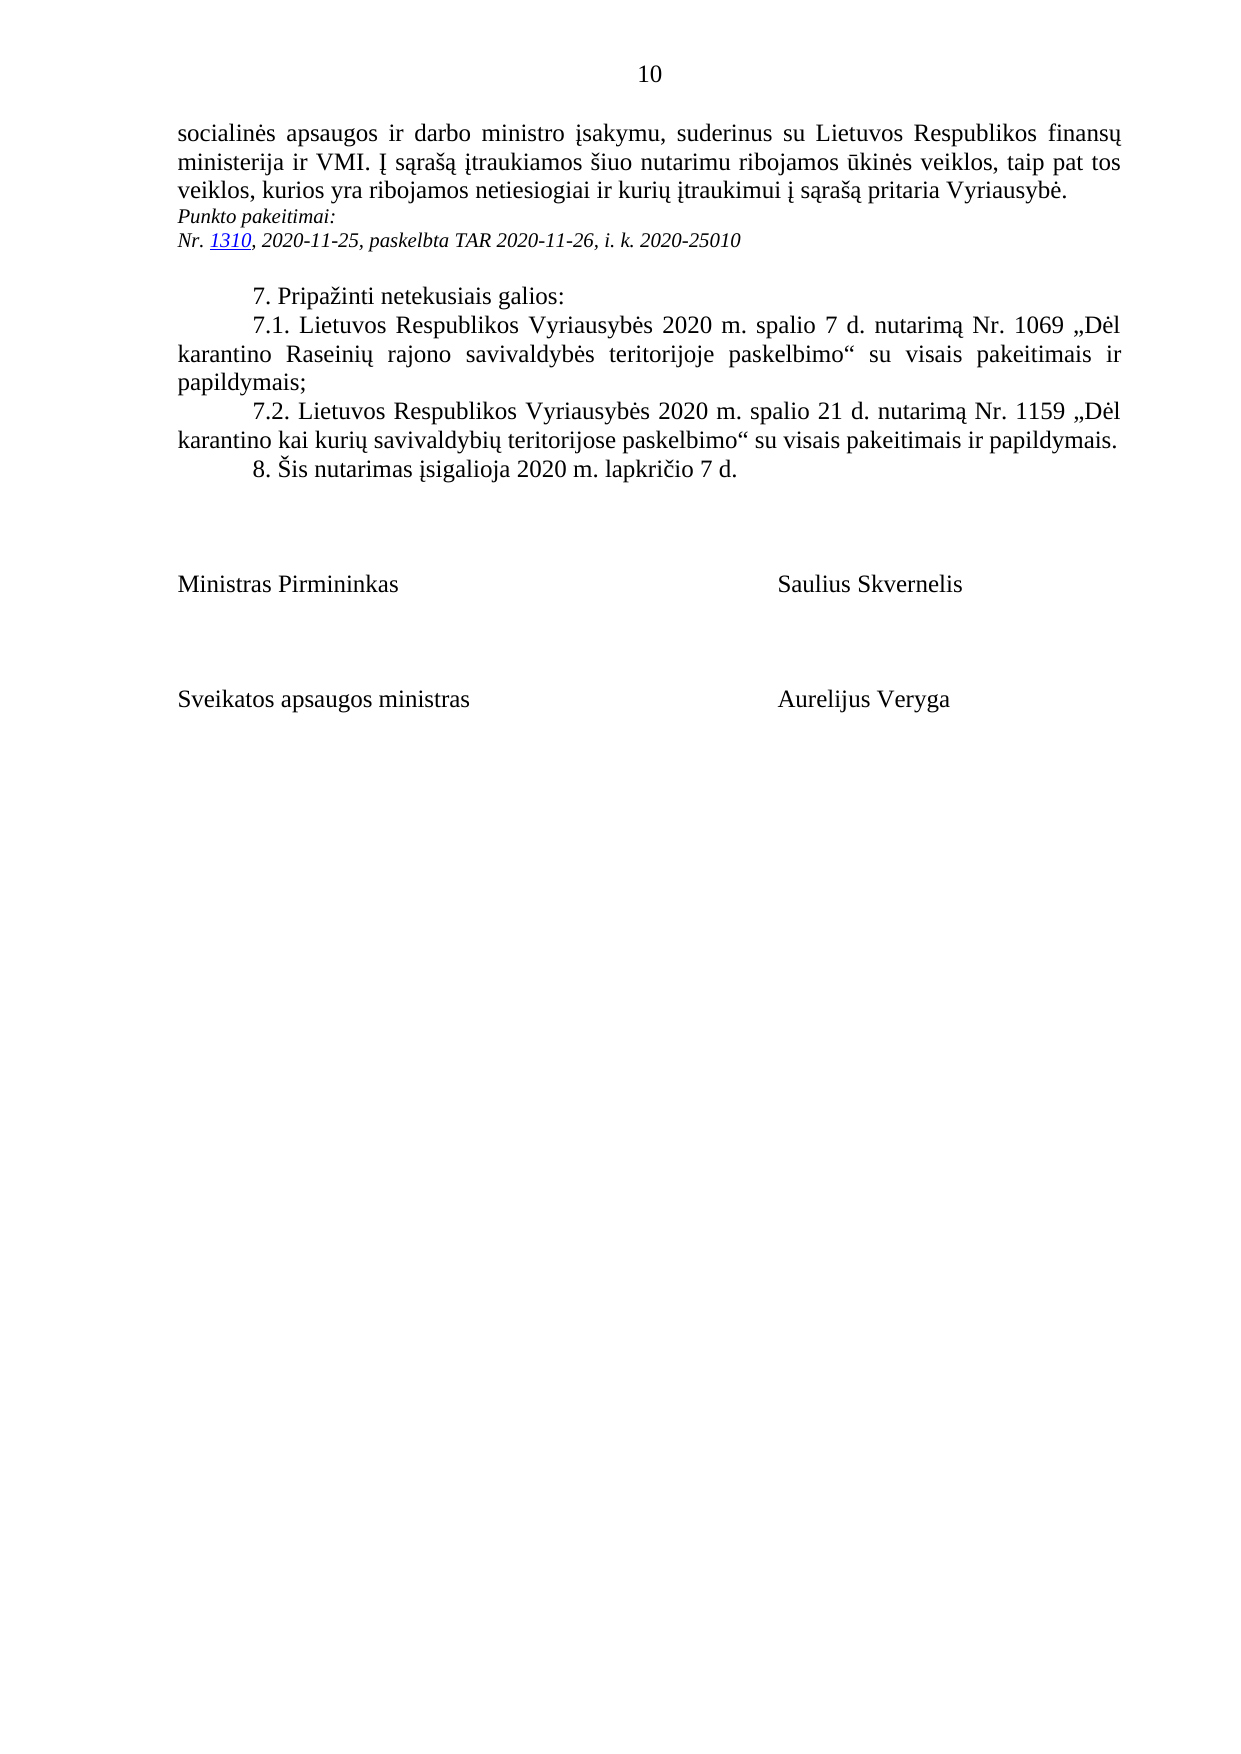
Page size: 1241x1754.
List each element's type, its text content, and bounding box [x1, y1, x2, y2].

text 7.2. Lietuvos Respublikos Vyriausybės 2020 m. spalio 21 d. nutarimą Nr. 1159 „Dėl karantino kai kurių savivaldybių teritorijose paskelbimo“ su visais pakeitimais ir papildymais. [177, 396, 1122, 454]
text socialinės apsaugos ir darbo ministro įsakymu, suderinus su Lietuvos Respublikos finansų ministerija ir VMI. Į sąrašą įtraukiamos šiuo nutarimu ribojamos ūkinės veiklos, taip pat tos veiklos, kurios yra ribojamos netiesiogiai ir kurių įtraukimui į sąrašą pritaria Vyriausybė. [177, 118, 1122, 204]
text Punkto pakeitimai: [177, 204, 1122, 228]
text 7.1. Lietuvos Respublikos Vyriausybės 2020 m. spalio 7 d. nutarimą Nr. 1069 „Dėl karantino Raseinių rajono savivaldybės teritorijoje paskelbimo“ su visais pakeitimais ir papildymais; [177, 310, 1122, 396]
text 7. Pripažinti netekusiais galios: [177, 281, 1122, 310]
text Nr. 1310, 2020-11-25, paskelbta TAR 2020-11-26, i. k. 2020-25010 [177, 228, 1122, 252]
text Sveikatos apsaugos ministras Aurelijus Veryga [177, 684, 1122, 712]
text Ministras Pirmininkas Saulius Skvernelis [177, 569, 1122, 597]
text 8. Šis nutarimas įsigalioja 2020 m. lapkričio 7 d. [177, 454, 1122, 482]
